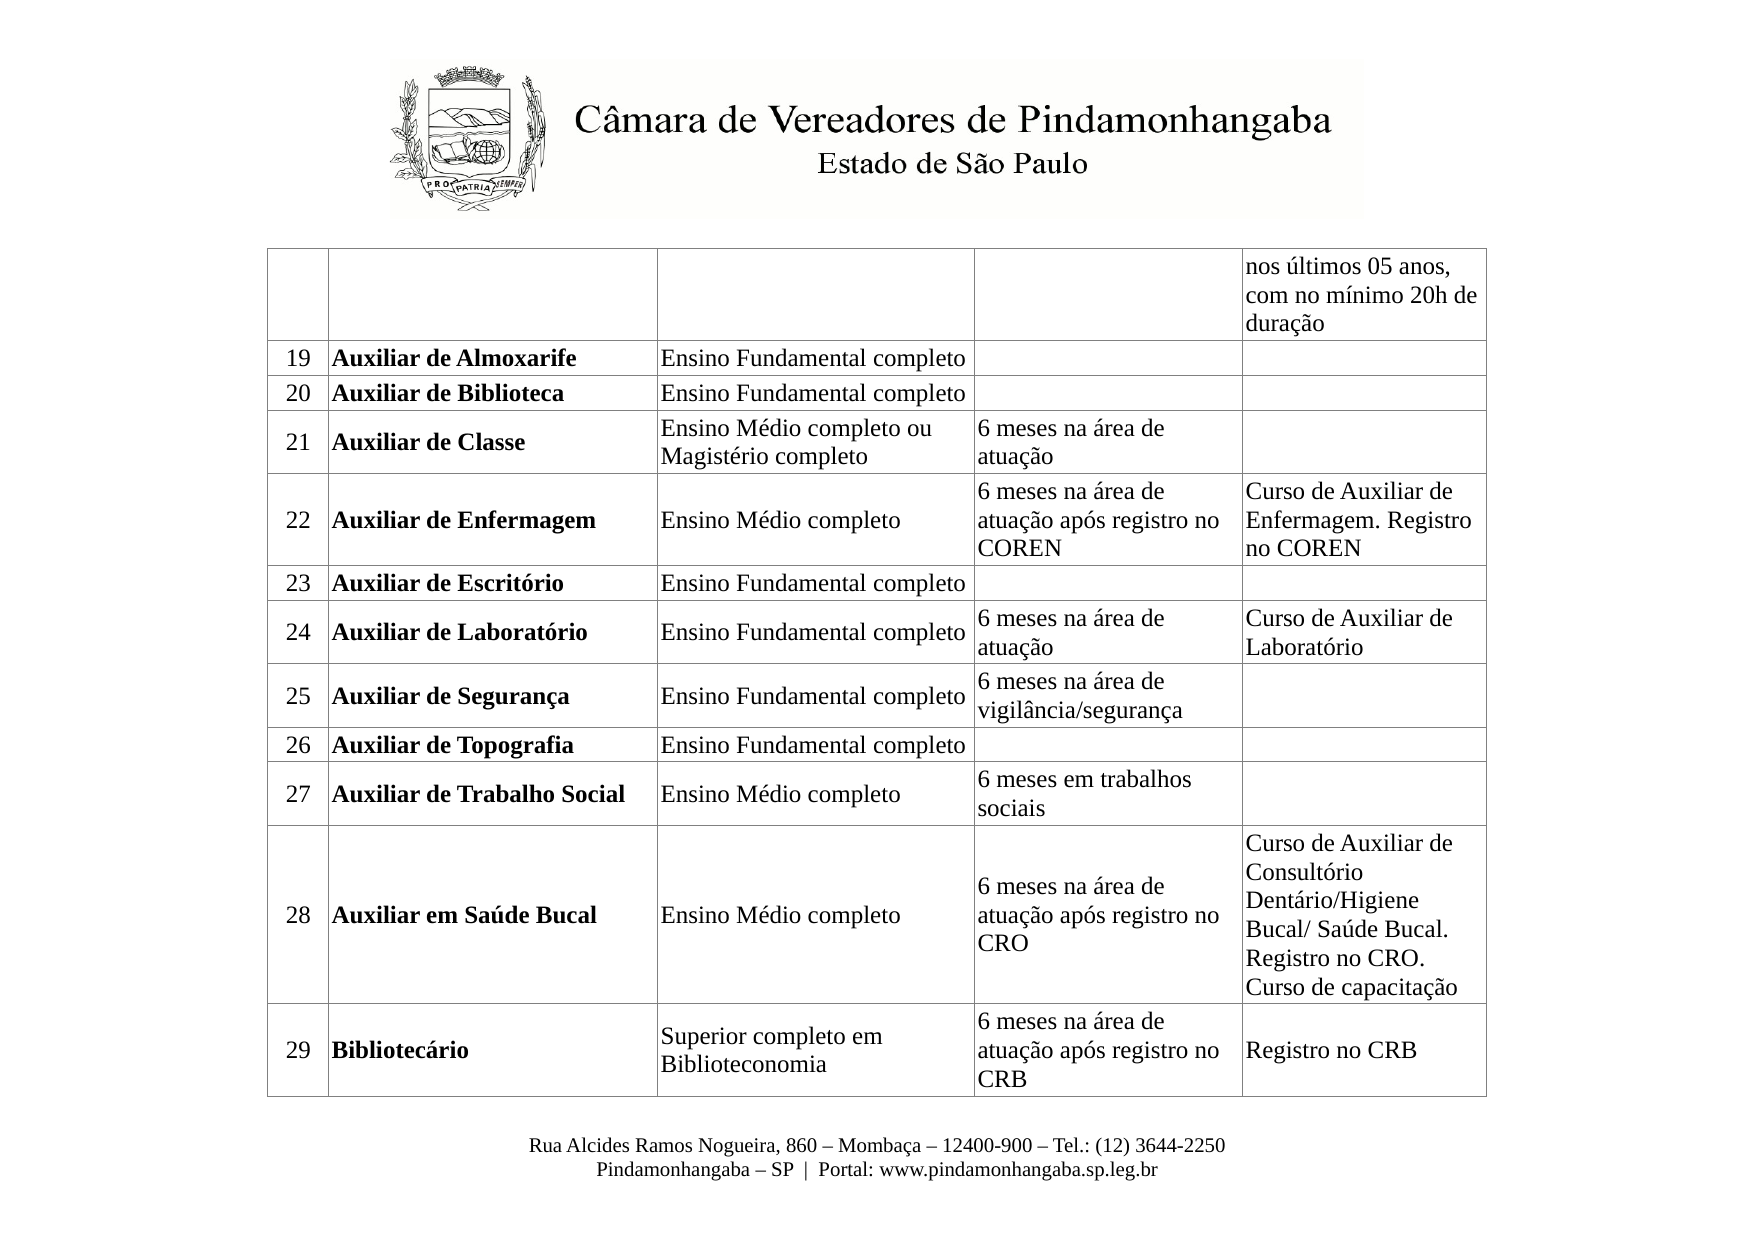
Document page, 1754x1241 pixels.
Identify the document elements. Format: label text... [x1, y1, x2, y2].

table_cell 21 [268, 411, 328, 473]
table_cell nos últimos 05 anos, com no mínimo 20h de duração [1243, 249, 1486, 340]
picture [389, 59, 1365, 219]
table_cell 6 meses na área de atuação [975, 601, 1242, 663]
table_cell 26 [268, 728, 328, 761]
table_cell Auxiliar de Enfermagem [329, 474, 657, 565]
table_cell Curso de Auxiliar de Laboratório [1243, 601, 1486, 663]
table_cell Auxiliar de Laboratório [329, 601, 657, 663]
table_cell Auxiliar de Classe [329, 411, 657, 473]
table_cell 27 [268, 762, 328, 825]
table_cell 6 meses em trabalhos sociais [975, 762, 1242, 825]
table_cell 23 [268, 566, 328, 600]
table_cell 6 meses na área de atuação após registro no CRB [975, 1004, 1242, 1096]
table_cell Auxiliar em Saúde Bucal [329, 826, 657, 1003]
table_cell [658, 249, 974, 340]
table_cell Auxiliar de Trabalho Social [329, 762, 657, 825]
table_cell [1243, 411, 1486, 473]
table_cell [1243, 341, 1486, 375]
table_cell 20 [268, 376, 328, 409]
table_cell [1243, 728, 1486, 761]
table_cell Auxiliar de Topografia [329, 728, 657, 761]
table_cell Curso de Auxiliar de Consultório Dentário/Higiene Bucal/ Saúde Bucal. Registro no CRO. Curso de capacitação [1243, 826, 1486, 1003]
table_cell [329, 249, 657, 340]
table_cell [975, 249, 1242, 340]
table_cell Auxiliar de Segurança [329, 664, 657, 727]
table_cell [1243, 664, 1486, 727]
table_cell Ensino Fundamental completo [658, 341, 974, 375]
table_cell Registro no CRB [1243, 1004, 1486, 1096]
table_cell [975, 376, 1242, 409]
table_cell Superior completo em Biblioteconomia [658, 1004, 974, 1096]
table_cell Ensino Fundamental completo [658, 376, 974, 409]
table_cell [975, 728, 1242, 761]
table_cell Ensino Fundamental completo [658, 728, 974, 761]
table_cell Ensino Fundamental completo [658, 664, 974, 727]
table_cell [975, 566, 1242, 600]
table_cell 6 meses na área de atuação após registro no CRO [975, 826, 1242, 1003]
table_cell 25 [268, 664, 328, 727]
table_cell [1243, 376, 1486, 409]
table_cell [1243, 762, 1486, 825]
table_cell 24 [268, 601, 328, 663]
table_cell Ensino Médio completo [658, 474, 974, 565]
table_cell 6 meses na área de vigilância/segurança [975, 664, 1242, 727]
table_cell 19 [268, 341, 328, 375]
table_cell Ensino Médio completo [658, 826, 974, 1003]
table_cell Ensino Médio completo [658, 762, 974, 825]
table_cell Ensino Fundamental completo [658, 601, 974, 663]
table_cell Ensino Médio completo ou Magistério completo [658, 411, 974, 473]
table_cell Bibliotecário [329, 1004, 657, 1096]
table_cell [1243, 566, 1486, 600]
table_cell Auxiliar de Escritório [329, 566, 657, 600]
table_cell 6 meses na área de atuação [975, 411, 1242, 473]
table_cell 28 [268, 826, 328, 1003]
table_cell [268, 249, 328, 340]
table_cell Curso de Auxiliar de Enfermagem. Registro no COREN [1243, 474, 1486, 565]
table_cell 29 [268, 1004, 328, 1096]
table_cell [975, 341, 1242, 375]
table_cell Auxiliar de Almoxarife [329, 341, 657, 375]
table_cell Ensino Fundamental completo [658, 566, 974, 600]
table_cell 22 [268, 474, 328, 565]
table_cell Auxiliar de Biblioteca [329, 376, 657, 409]
table_cell 6 meses na área de atuação após registro no COREN [975, 474, 1242, 565]
